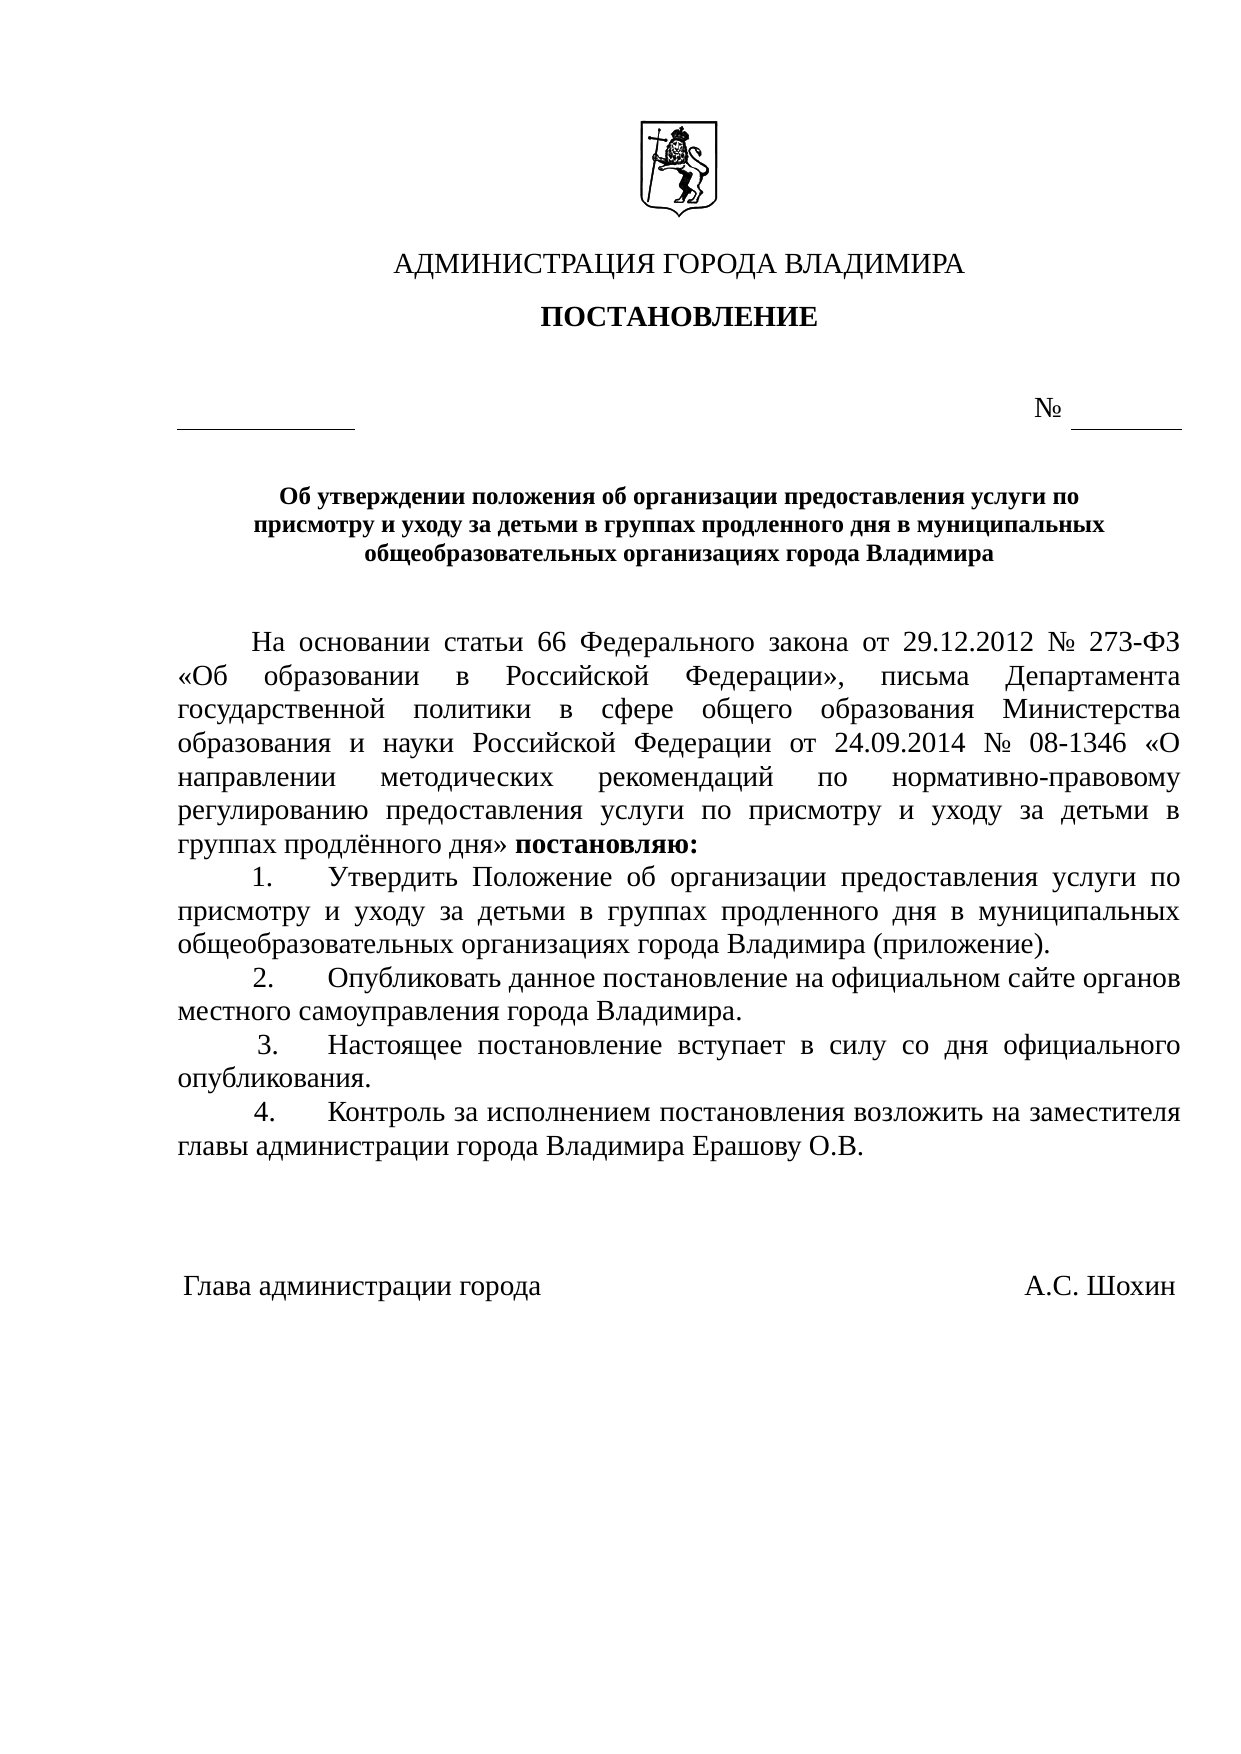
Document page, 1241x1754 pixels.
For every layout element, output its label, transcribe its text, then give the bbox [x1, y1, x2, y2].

text АДМИНИСТРАЦИЯ ГОРОДА ВЛАДИМИРА [177, 246, 1181, 279]
text На основании статьи 66 Федерального закона от 29.12.2012 № 273-ФЗ «Об образовании в Российской Федерации», письма Департамента государственной политики в сфере общего образования Министерства образования и науки Российской Федерации от 24.09.2014 № 08-1346 «О направлении методических рекомендаций по нормативно-правовому регулированию предоставления услуги по присмотру и уходу за детьми в группах продлённого дня» постановляю: [177, 624, 1181, 859]
table_header А.С. Шохин [679, 1262, 1181, 1307]
list Контроль за исполнением постановления возложить на заместителя главы администрации города Владимира Ерашову О.В. [177, 1094, 1181, 1161]
table_header Глава администрации города [177, 1262, 679, 1307]
table_header [355, 390, 1034, 423]
table_header [178, 390, 355, 423]
text Об утверждении положения об организации предоставления услуги по присмотру и уходу за детьми в группах продленного дня в муниципальных общеобразовательных организациях города Владимира [236, 481, 1122, 567]
list Утвердить Положение об организации предоставления услуги по присмотру и уходу за детьми в группах продленного дня в муниципальных общеобразовательных организациях города Владимира (приложение). [177, 859, 1181, 960]
list Опубликовать данное постановление на официальном сайте органов местного самоуправления города Владимира. [177, 960, 1181, 1027]
list Настоящее постановление вступает в силу со дня официального опубликования. [177, 1027, 1181, 1094]
table_header № [1034, 390, 1182, 423]
text ПОСТАНОВЛЕНИЕ [177, 299, 1181, 332]
picture [638, 118, 720, 218]
